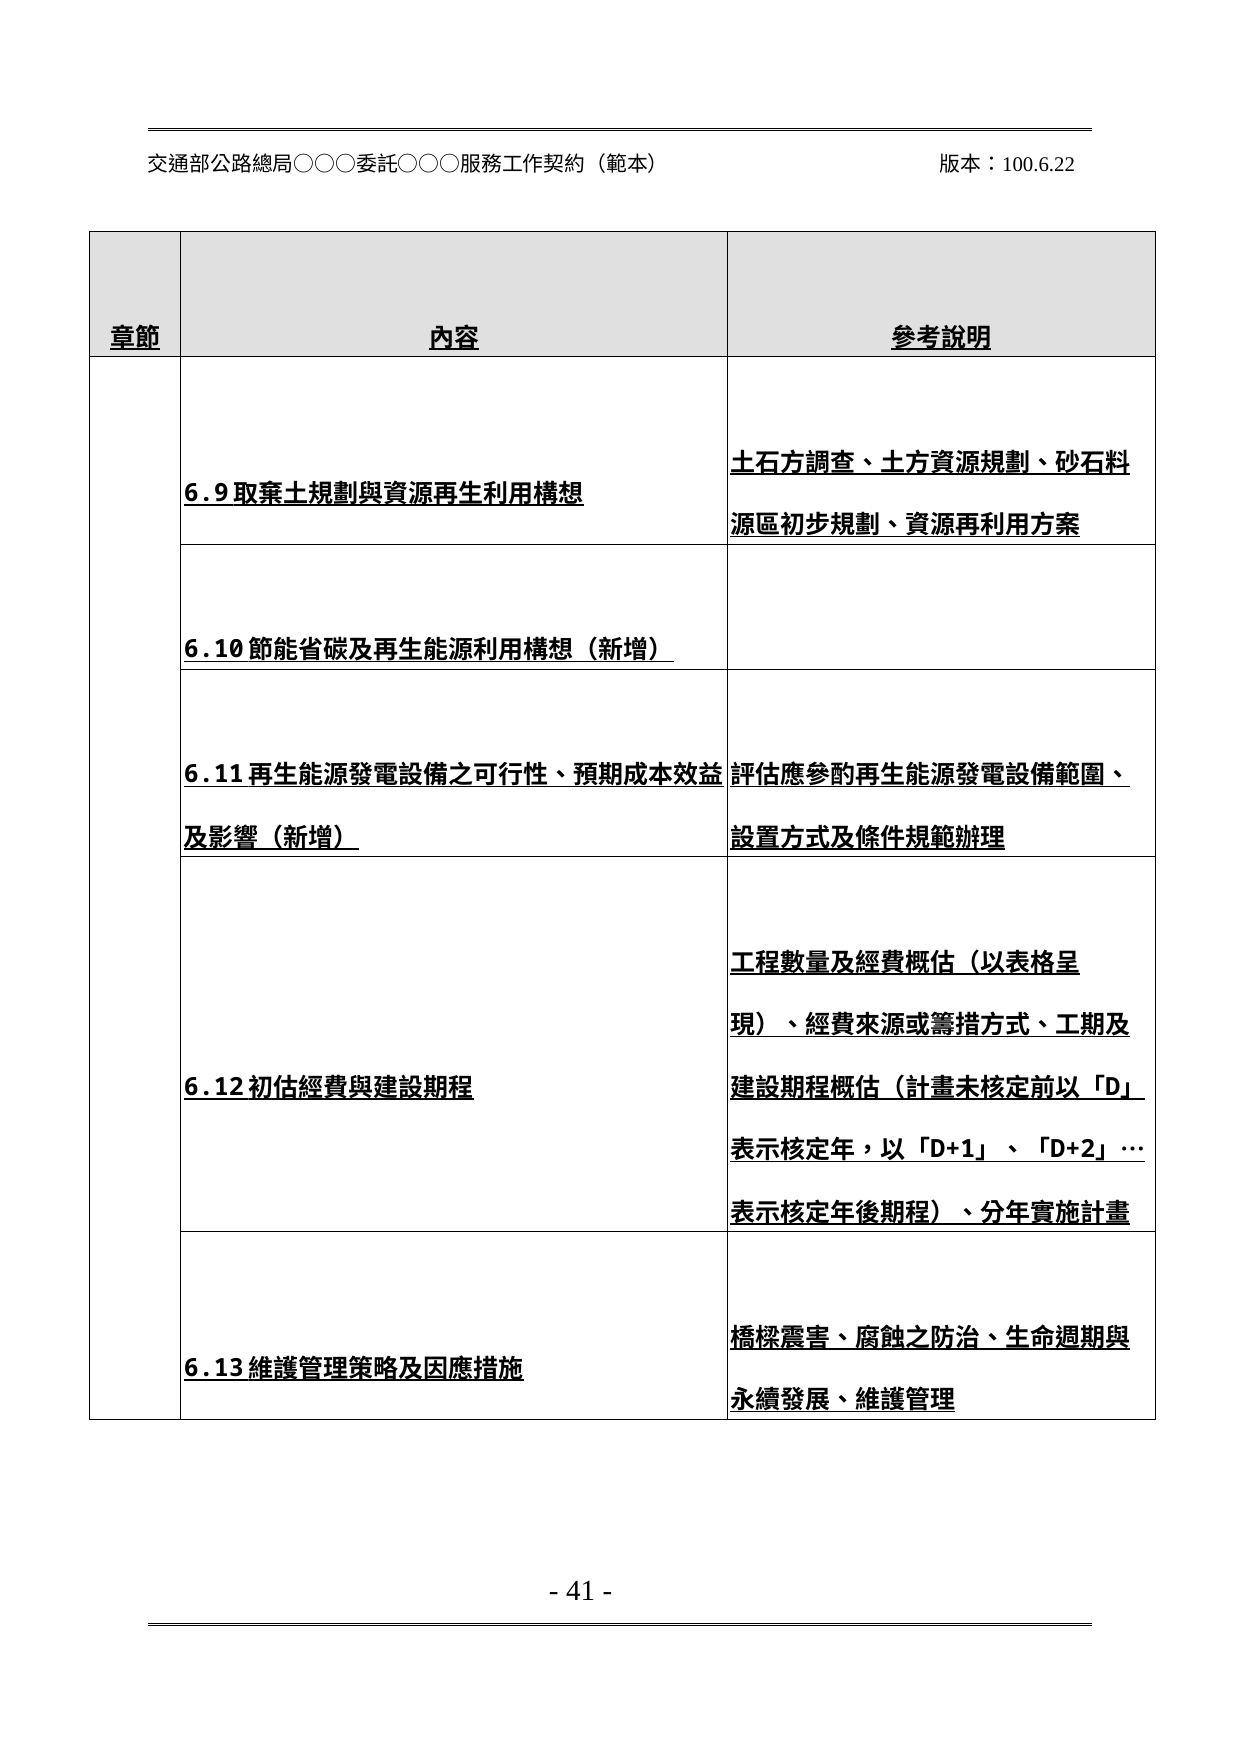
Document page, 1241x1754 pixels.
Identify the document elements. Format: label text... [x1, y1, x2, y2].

table_header 參考說明 [728, 232, 1155, 356]
table_cell [90, 357, 180, 1418]
table_cell 橋樑震害、腐蝕之防治、生命週期與永續發展、維護管理 [728, 1232, 1155, 1418]
table_cell 土石方調查、土方資源規劃、砂石料源區初步規劃、資源再利用方案 [728, 357, 1155, 543]
table_cell 6.10節能省碳及再生能源利用構想（新增） [181, 545, 727, 668]
table_header 章節 [90, 232, 180, 356]
table_cell 6.13維護管理策略及因應措施 [181, 1232, 727, 1418]
table_cell [728, 545, 1155, 668]
table_cell 工程數量及經費概估（以表格呈現）、經費來源或籌措方式、工期及建設期程概估（計畫未核定前以「D」表示核定年，以「D+1」、「D+2」…表示核定年後期程）、分年實施計畫 [728, 857, 1155, 1231]
table_cell 6.11再生能源發電設備之可行性、預期成本效益及影響（新增） [181, 670, 727, 856]
table_cell 6.12初估經費與建設期程 [181, 857, 727, 1231]
table_cell 評估應參酌再生能源發電設備範圍、設置方式及條件規範辦理 [728, 670, 1155, 856]
table_cell 6.9取棄土規劃與資源再生利用構想 [181, 357, 727, 543]
table_header 內容 [181, 232, 727, 356]
